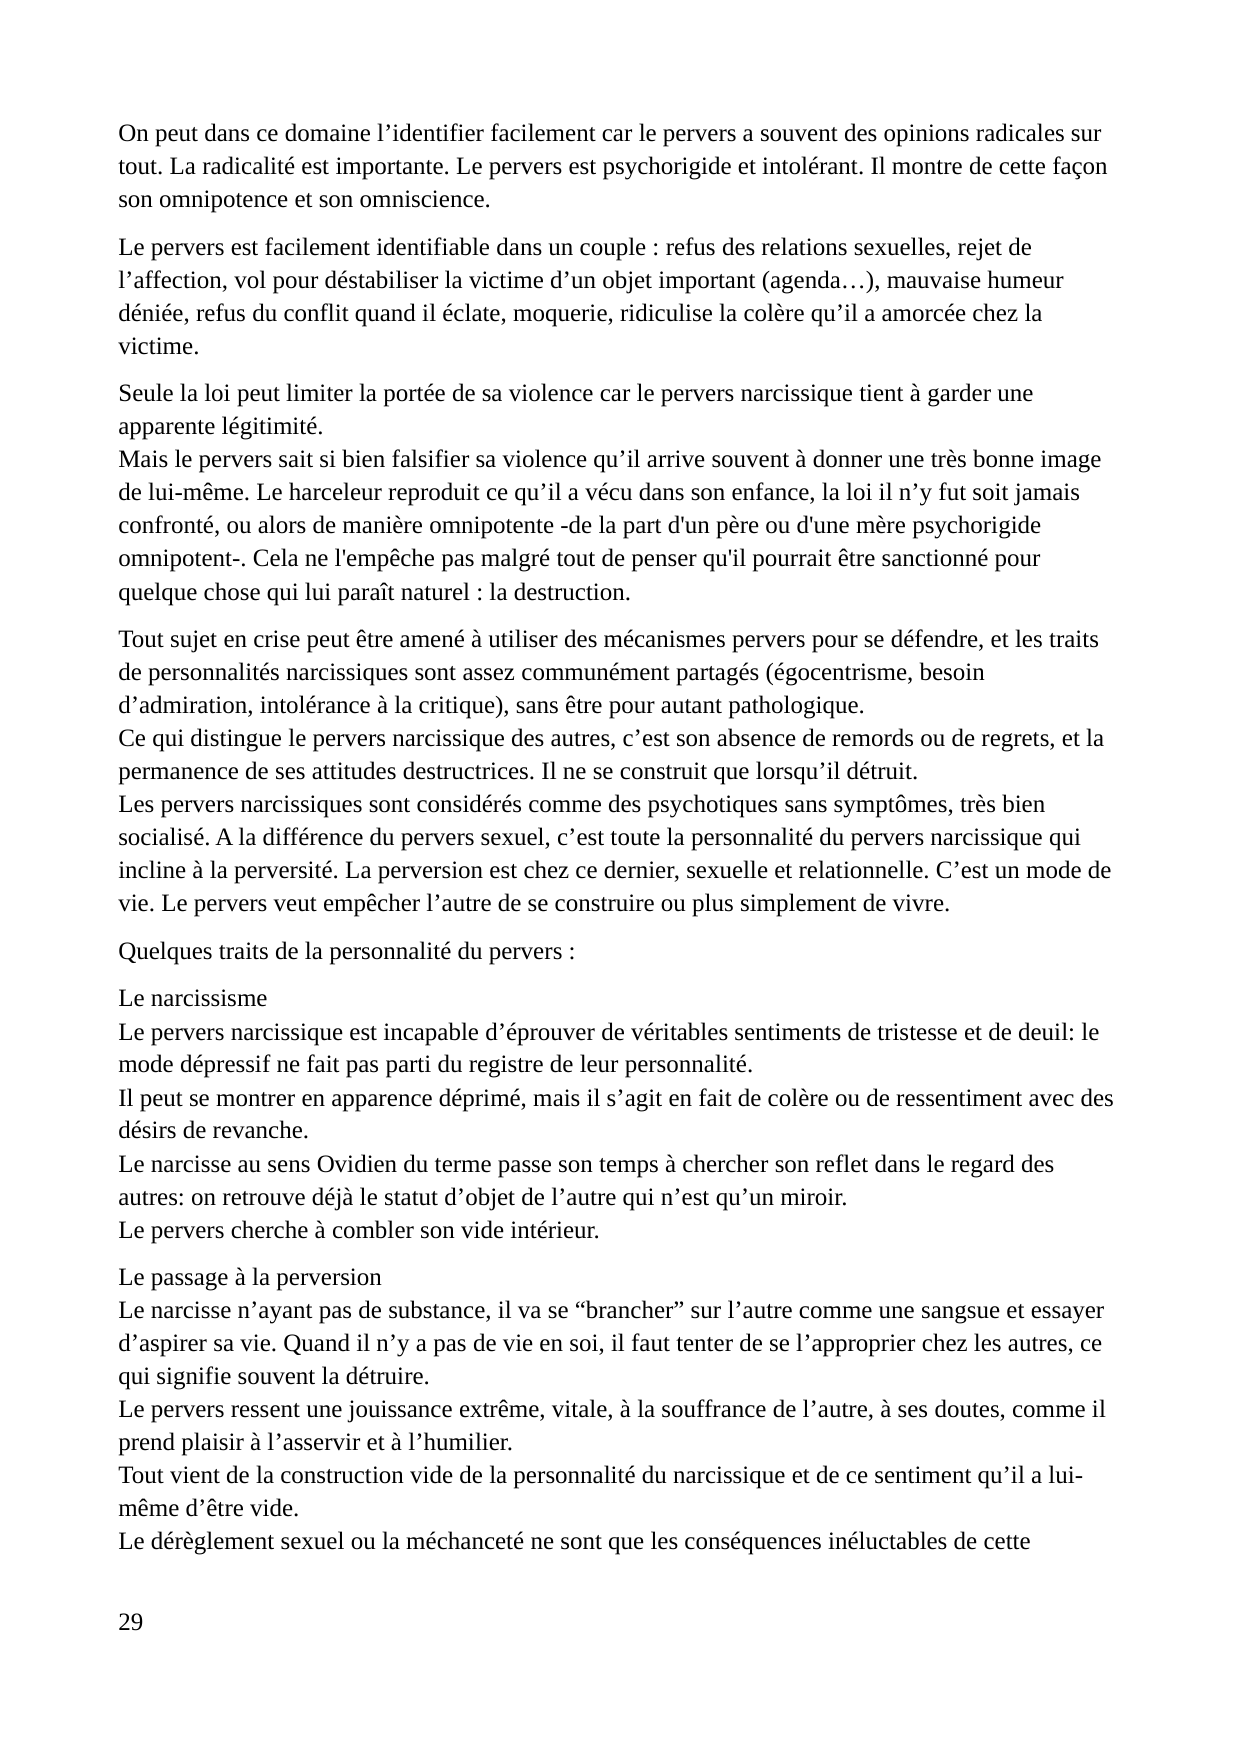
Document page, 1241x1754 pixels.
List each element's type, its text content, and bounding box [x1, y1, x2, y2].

text On peut dans ce domaine l’identifier facilement car le pervers a souvent des opinions radicales sur tout. La radicalité est importante. Le pervers est psychorigide et intolérant. Il montre de cette façon son omnipotence et son omniscience. [118, 118, 1122, 213]
text Tout sujet en crise peut être amené à utiliser des mécanismes pervers pour se défendre, et les traits de personnalités narcissiques sont assez communément partagés (égocentrisme, besoin d’admiration, intolérance à la critique), sans être pour autant pathologique. Ce qui distingue le pervers narcissique des autres, c’est son absence de remords ou de regrets, et la permanence de ses attitudes destructrices. Il ne se construit que lorsqu’il détruit. Les pervers narcissiques sont considérés comme des psychotiques sans symptômes, très bien socialisé. A la différence du pervers sexuel, c’est toute la personnalité du pervers narcissique qui incline à la perversité. La perversion est chez ce dernier, sexuelle et relationnelle. C’est un mode de vie. Le pervers veut empêcher l’autre de se construire ou plus simplement de vivre. [118, 624, 1122, 917]
text Quelques traits de la personnalité du pervers : [118, 936, 1122, 965]
text Le narcissisme Le pervers narcissique est incapable d’éprouver de véritables sentiments de tristesse et de deuil: le mode dépressif ne fait pas parti du registre de leur personnalité. Il peut se montrer en apparence déprimé, mais il s’agit en fait de colère ou de ressentiment avec des désirs de revanche. Le narcisse au sens Ovidien du terme passe son temps à chercher son reflet dans le regard des autres: on retrouve déjà le statut d’objet de l’autre qui n’est qu’un miroir. Le pervers cherche à combler son vide intérieur. [118, 983, 1122, 1243]
text Seule la loi peut limiter la portée de sa violence car le pervers narcissique tient à garder une apparente légitimité. Mais le pervers sait si bien falsifier sa violence qu’il arrive souvent à donner une très bonne image de lui-même. Le harceleur reproduit ce qu’il a vécu dans son enfance, la loi il n’y fut soit jamais confronté, ou alors de manière omnipotente -de la part d'un père ou d'une mère psychorigide omnipotent-. Cela ne l'empêche pas malgré tout de penser qu'il pourrait être sanctionné pour quelque chose qui lui paraît naturel : la destruction. [118, 378, 1122, 605]
text Le pervers est facilement identifiable dans un couple : refus des relations sexuelles, rejet de l’affection, vol pour déstabiliser la victime d’un objet important (agenda…), mauvaise humeur déniée, refus du conflit quand il éclate, moquerie, ridiculise la colère qu’il a amorcée chez la victime. [118, 232, 1122, 359]
text Le passage à la perversion Le narcisse n’ayant pas de substance, il va se “brancher” sur l’autre comme une sangsue et essayer d’aspirer sa vie. Quand il n’y a pas de vie en soi, il faut tenter de se l’approprier chez les autres, ce qui signifie souvent la détruire. Le pervers ressent une jouissance extrême, vitale, à la souffrance de l’autre, à ses doutes, comme il prend plaisir à l’asservir et à l’humilier. Tout vient de la construction vide de la personnalité du narcissique et de ce sentiment qu’il a lui-même d’être vide. Le dérèglement sexuel ou la méchanceté ne sont que les conséquences inéluctables de cette [118, 1262, 1122, 1555]
